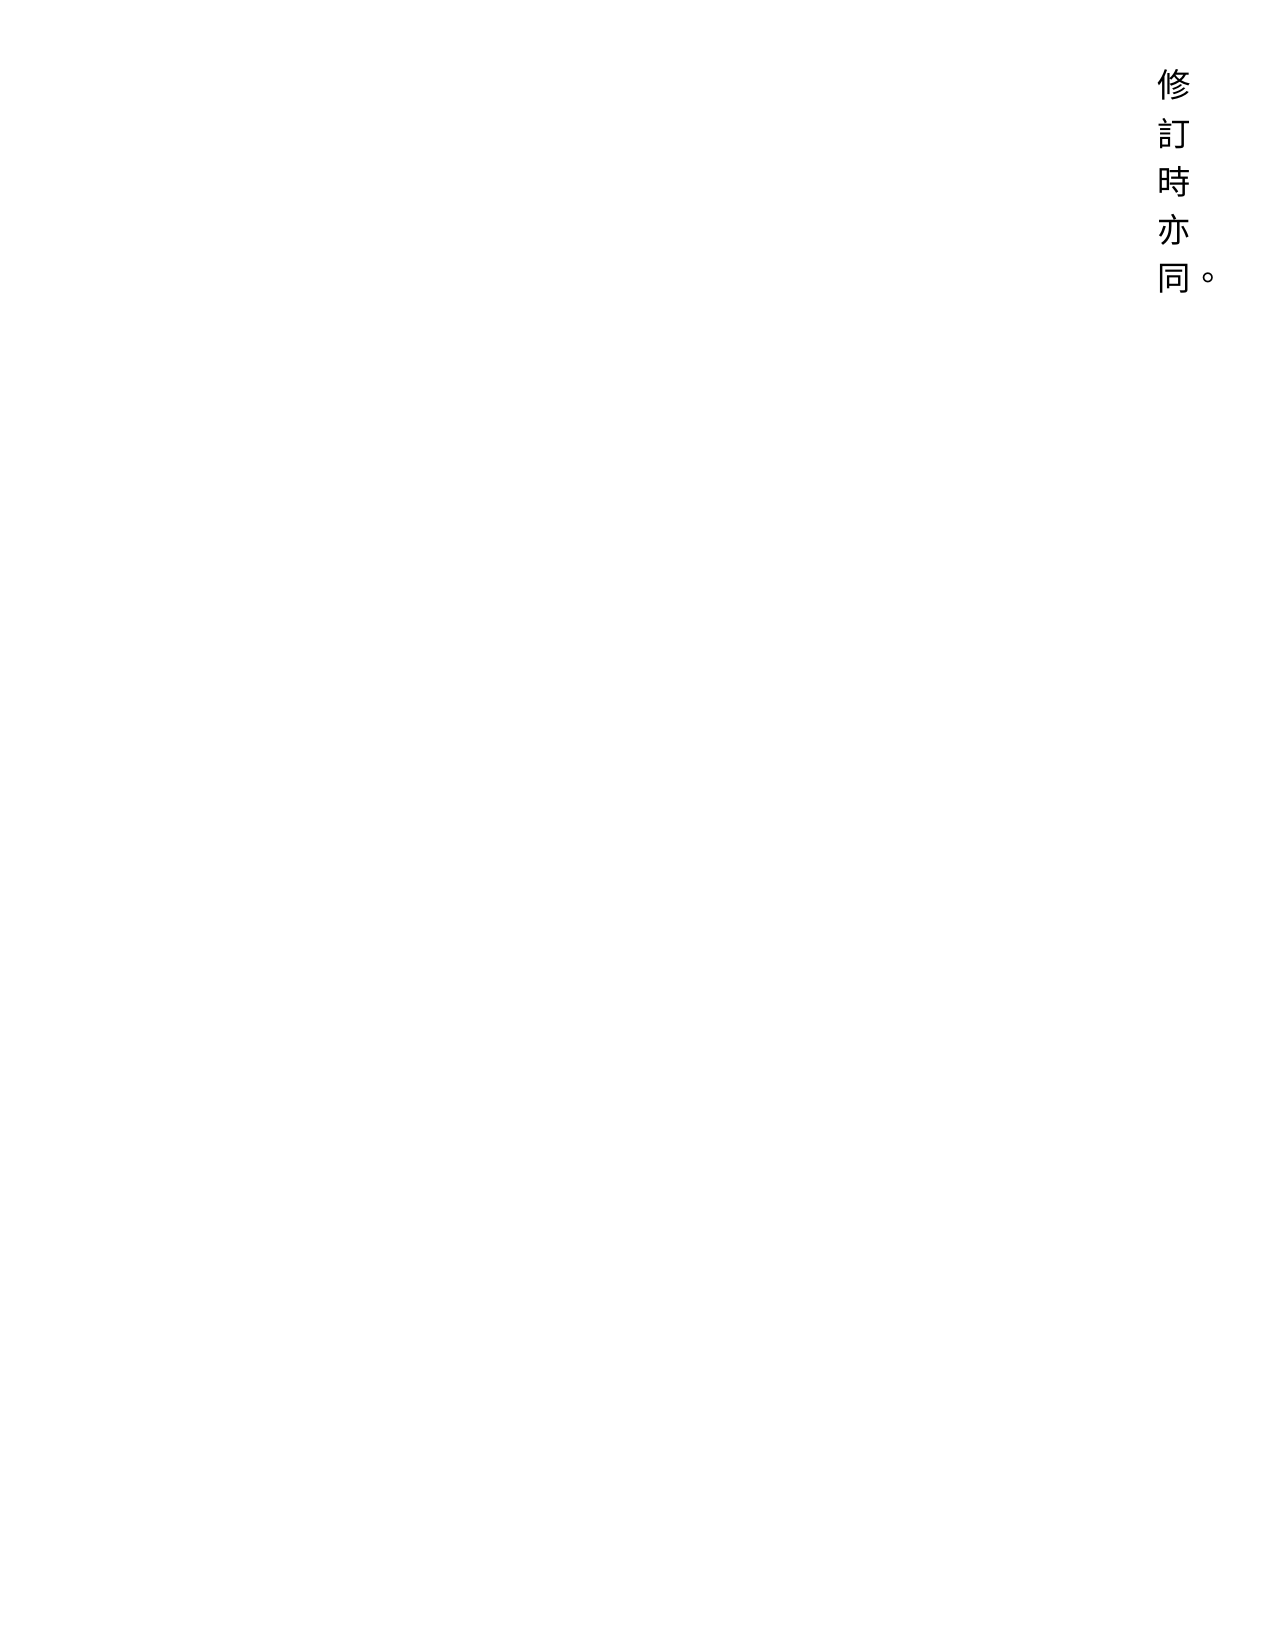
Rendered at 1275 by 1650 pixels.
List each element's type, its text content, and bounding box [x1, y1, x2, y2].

list 本辦法經系所務會議通過後實施，修訂時亦同。 [1157, 59, 1211, 300]
